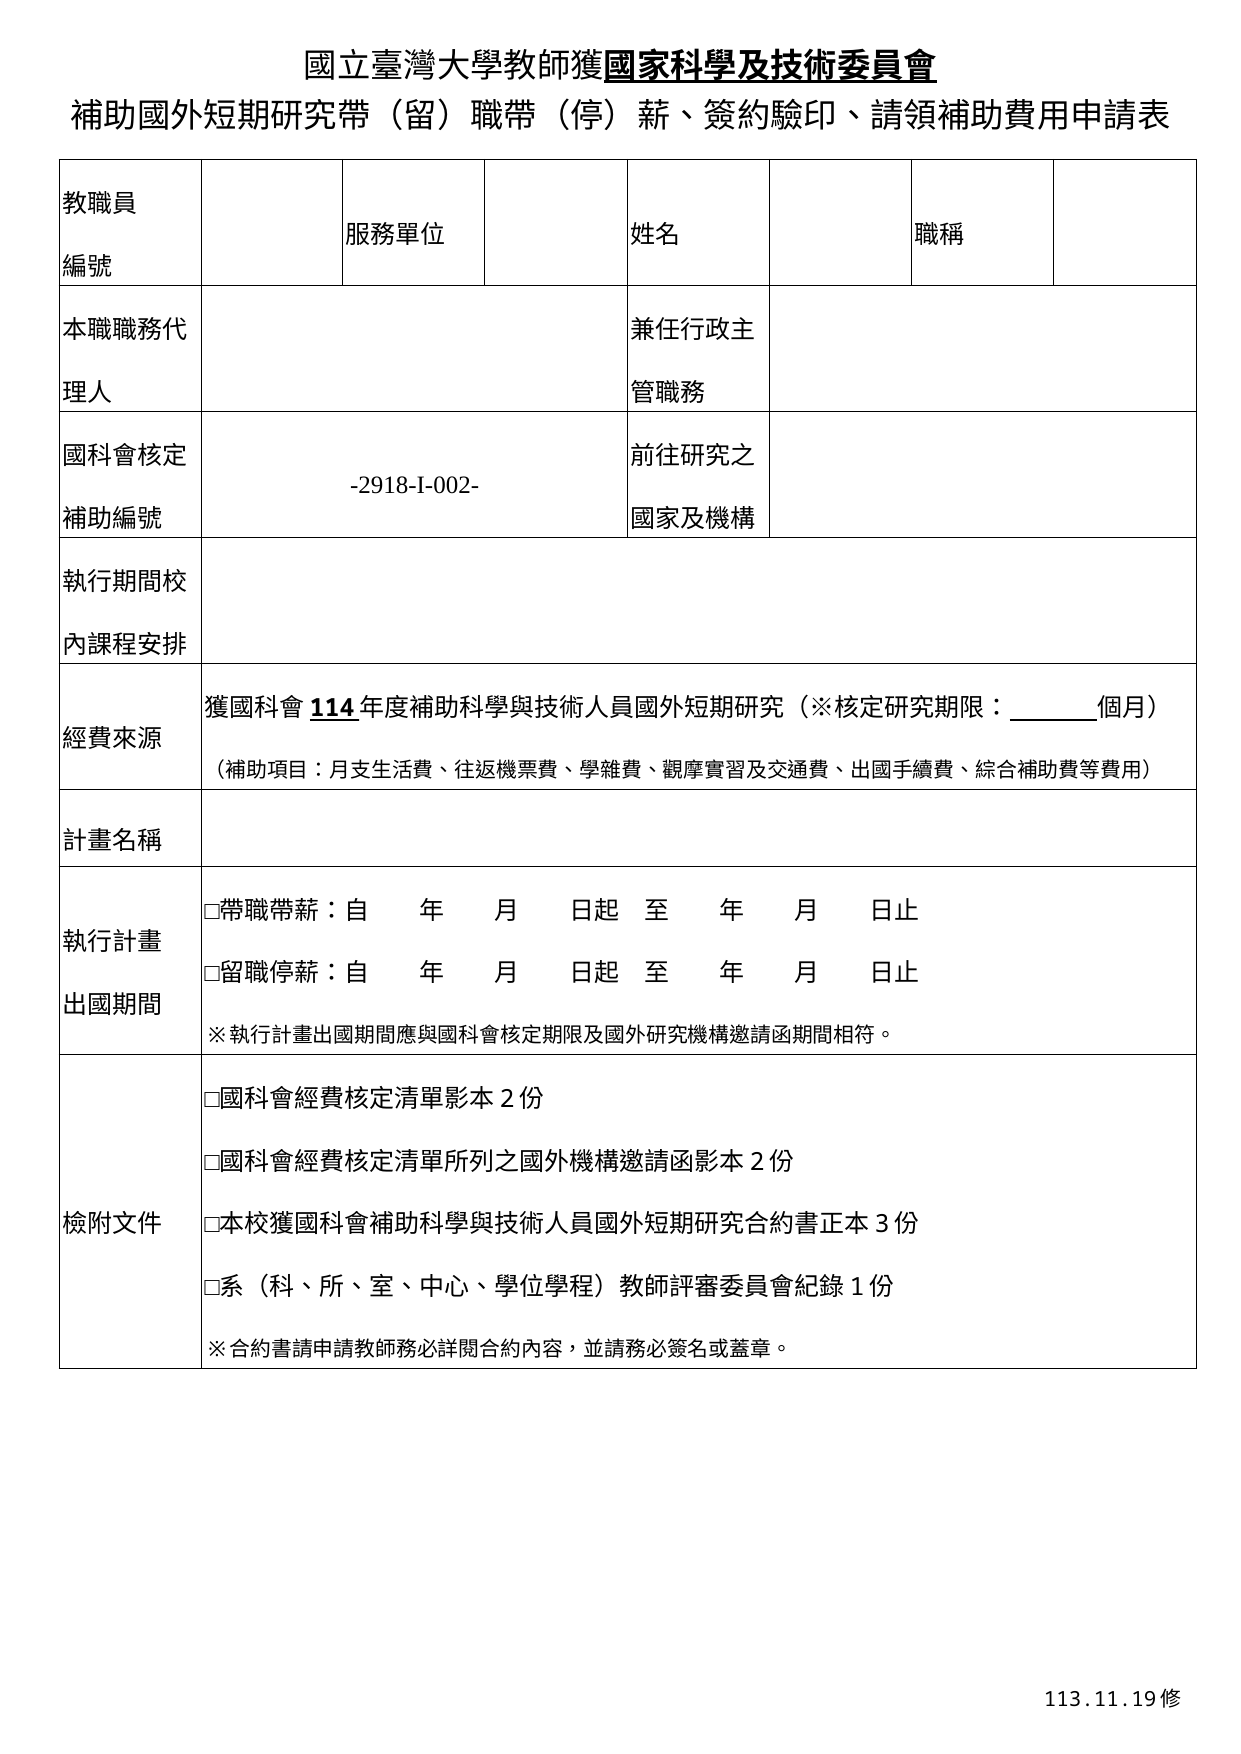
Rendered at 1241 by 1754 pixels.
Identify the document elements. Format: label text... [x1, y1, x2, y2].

table_cell 執行計畫出國期間 [60, 867, 201, 1054]
table_cell [202, 790, 1196, 866]
table_cell -2918-I-002- [202, 412, 627, 537]
table_cell [202, 538, 1196, 663]
table_header 姓名 [628, 160, 769, 285]
table_cell 國科會核定補助編號 [60, 412, 201, 537]
table_cell □帶職帶薪：自 年 月 日起 至 年 月 日止 □留職停薪：自 年 月 日起 至 年 月 日止 ※執行計畫出國期間應與國科會核定期限及國外研究機構邀請函期間相符。 [202, 867, 1196, 1054]
table_cell 經費來源 [60, 664, 201, 789]
table_cell 兼任行政主管職務 [628, 286, 769, 411]
table_cell [770, 412, 1196, 537]
table_header [1054, 160, 1196, 285]
table_header [202, 160, 342, 285]
table_cell 檢附文件 [60, 1055, 201, 1368]
table_cell [770, 286, 1196, 411]
table_cell 前往研究之國家及機構 [628, 412, 769, 537]
table_header 職稱 [912, 160, 1053, 285]
table_cell 執行期間校內課程安排 [60, 538, 201, 663]
table_cell [202, 286, 627, 411]
table_cell 計畫名稱 [60, 790, 201, 866]
table_cell 本職職務代理人 [60, 286, 201, 411]
table_header [485, 160, 627, 285]
table_header [770, 160, 911, 285]
table_cell □國科會經費核定清單影本2份 □國科會經費核定清單所列之國外機構邀請函影本2份 □本校獲國科會補助科學與技術人員國外短期研究合約書正本3份 □系（科、所、室、中心、學位學程）教師評審委員會紀錄1份 ※合約書請申請教師務必詳閱合約內容，並請務必簽名或蓋章。 [202, 1055, 1196, 1368]
table_header 服務單位 [343, 160, 484, 285]
table_cell 獲國科會114年度補助科學與技術人員國外短期研究（※核定研究期限： 個月） （補助項目：月支生活費、往返機票費、學雜費、觀摩實習及交通費、出國手續費、綜合補助費等費用） [202, 664, 1196, 789]
table_header 教職員 編號 [60, 160, 201, 285]
